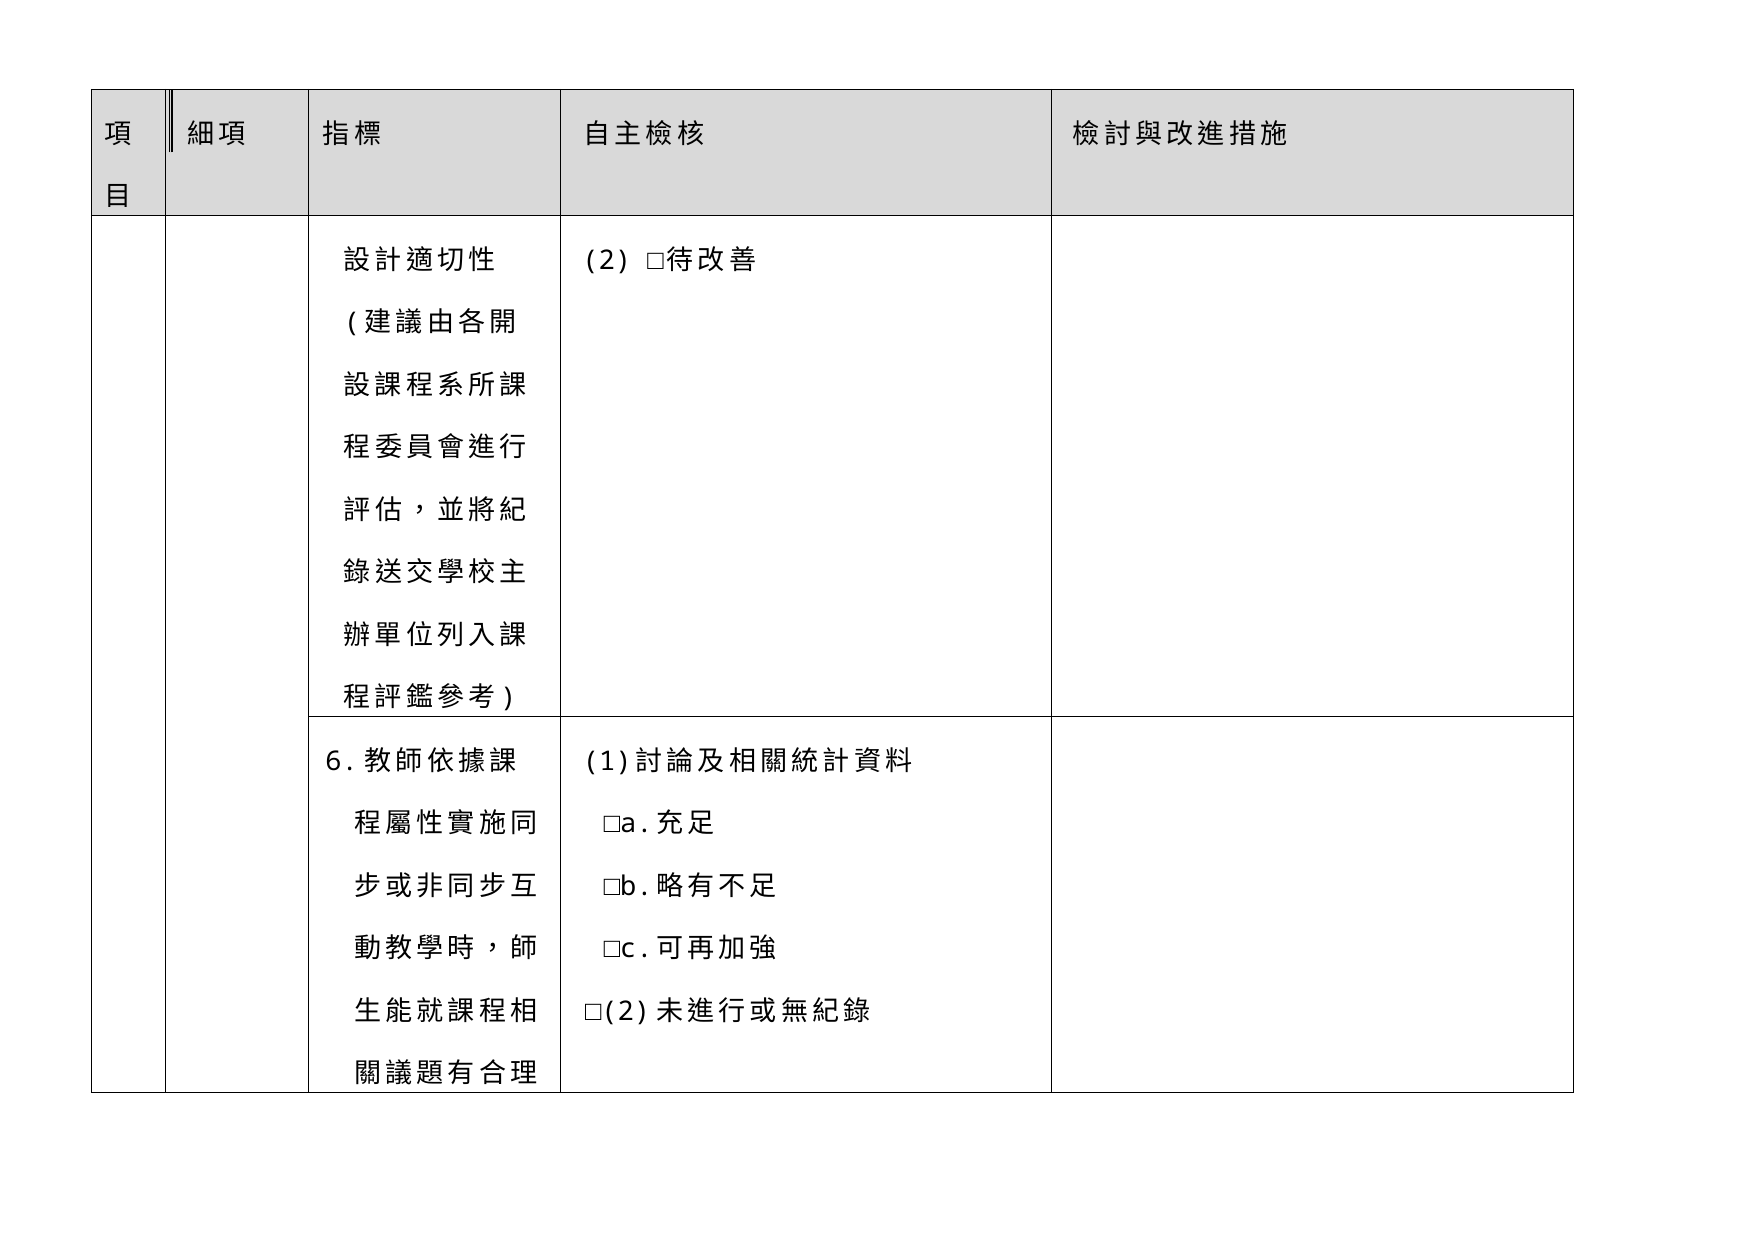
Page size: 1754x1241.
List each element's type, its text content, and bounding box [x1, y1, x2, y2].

table_header 項目 [92, 90, 165, 215]
table_header 指標 [309, 90, 560, 215]
table_cell [1052, 216, 1573, 716]
table_cell (1)討論及相關統計資料 □a.充足 □b.略有不足 □c.可再加強 □(2)未進行或無紀錄 [561, 717, 1051, 1092]
table_header 自主檢核 [561, 90, 1051, 215]
table_cell 6.教師依據課程屬性實施同步或非同步互動教學時，師生能就課程相關議題有合理 [309, 717, 560, 1092]
table_cell (2) □待改善 [561, 216, 1051, 716]
table_cell [166, 216, 308, 1092]
table_header 檢討與改進措施 [1052, 90, 1573, 215]
table_header 細項 [166, 90, 308, 215]
table_cell [1052, 717, 1573, 1092]
table_cell 設計適切性(建議由各開設課程系所課程委員會進行評估，並將紀錄送交學校主辦單位列入課程評鑑參考) [309, 216, 560, 716]
table_cell [92, 216, 165, 1092]
